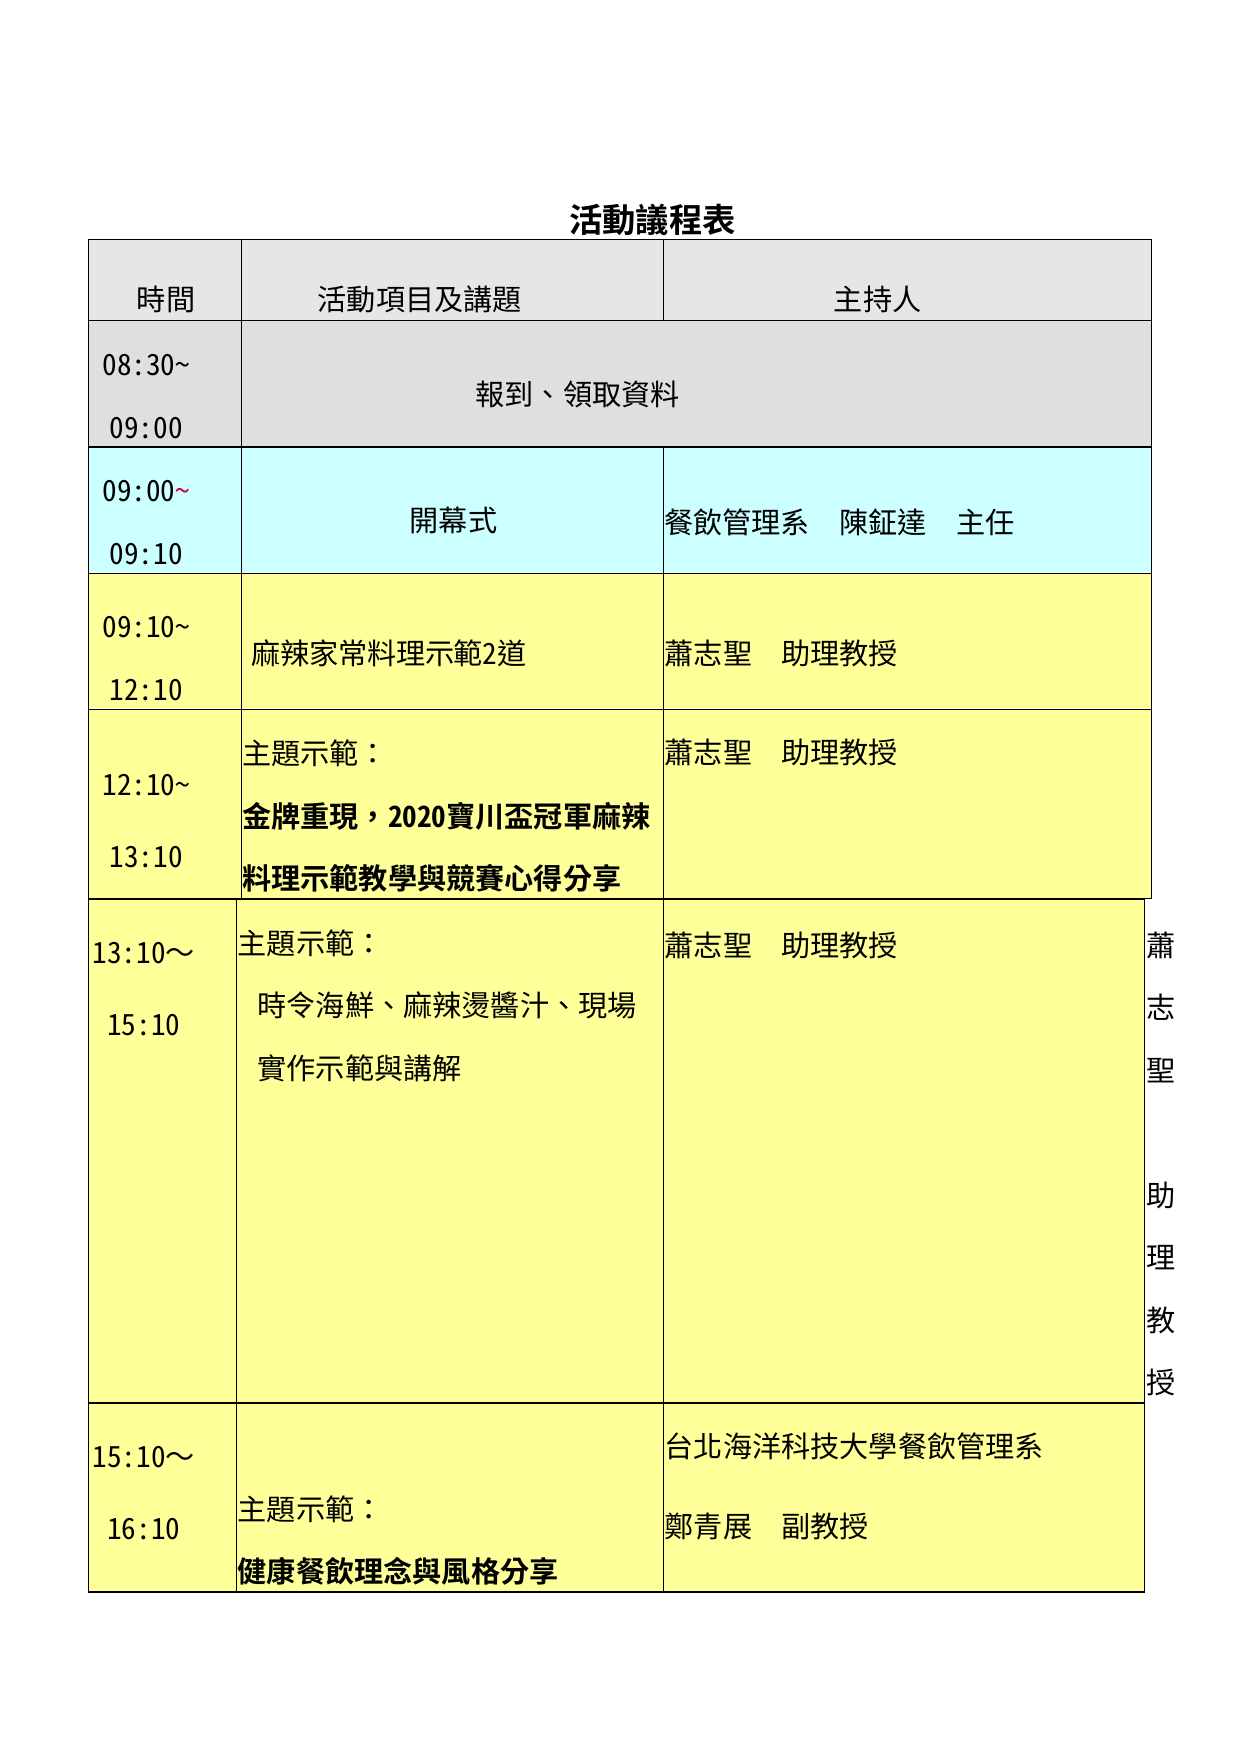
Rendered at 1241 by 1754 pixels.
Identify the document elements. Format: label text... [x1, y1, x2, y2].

table_cell 開幕式 [242, 448, 663, 572]
text 活動議程 表 [139, 176, 1165, 238]
table_header 主持人 [664, 240, 1151, 320]
table_cell 蕭志聖 助理教授 [664, 900, 1144, 1402]
table_cell 主題示範： 金牌重現，2020寶川盃冠軍麻辣料理示範教學與競賽心得分享 [242, 710, 663, 898]
table_cell 蕭志聖 助理教授 [664, 574, 1151, 708]
table_cell 13:10～ 15:10 [89, 900, 236, 1402]
table_cell 主題示範： 時令海鮮、麻辣燙醬汁、現場實作示範與講解 [237, 900, 663, 1402]
table_cell 12:10~ 13:10 [89, 710, 241, 898]
table_cell 餐飲管理系 陳鉦達 主任 [664, 448, 1151, 572]
table_header 時間 [89, 240, 241, 320]
table_cell 麻辣家常料理示範2道 [242, 574, 663, 708]
table_cell 08:30~ 09:00 [89, 321, 241, 446]
table_cell 報到、領取資料 [242, 321, 1151, 446]
table_cell 09:00~ 09:10 [89, 448, 241, 572]
table_header 活動項目及講題 [242, 240, 663, 320]
table_cell 蕭志聖 助理教授 [1145, 899, 1151, 1402]
table_cell [1145, 1402, 1151, 1591]
table_cell 15:10～ 16:10 [89, 1404, 236, 1591]
table_cell 主題示範： 健康餐飲理念與風格分享 [237, 1404, 663, 1591]
table_cell 蕭志聖 助理教授 [664, 710, 1151, 898]
table_cell 09:10~ 12:10 [89, 574, 241, 708]
table_cell 台北海洋科技大學餐飲管理系 鄭青展 副教授 [664, 1404, 1144, 1591]
